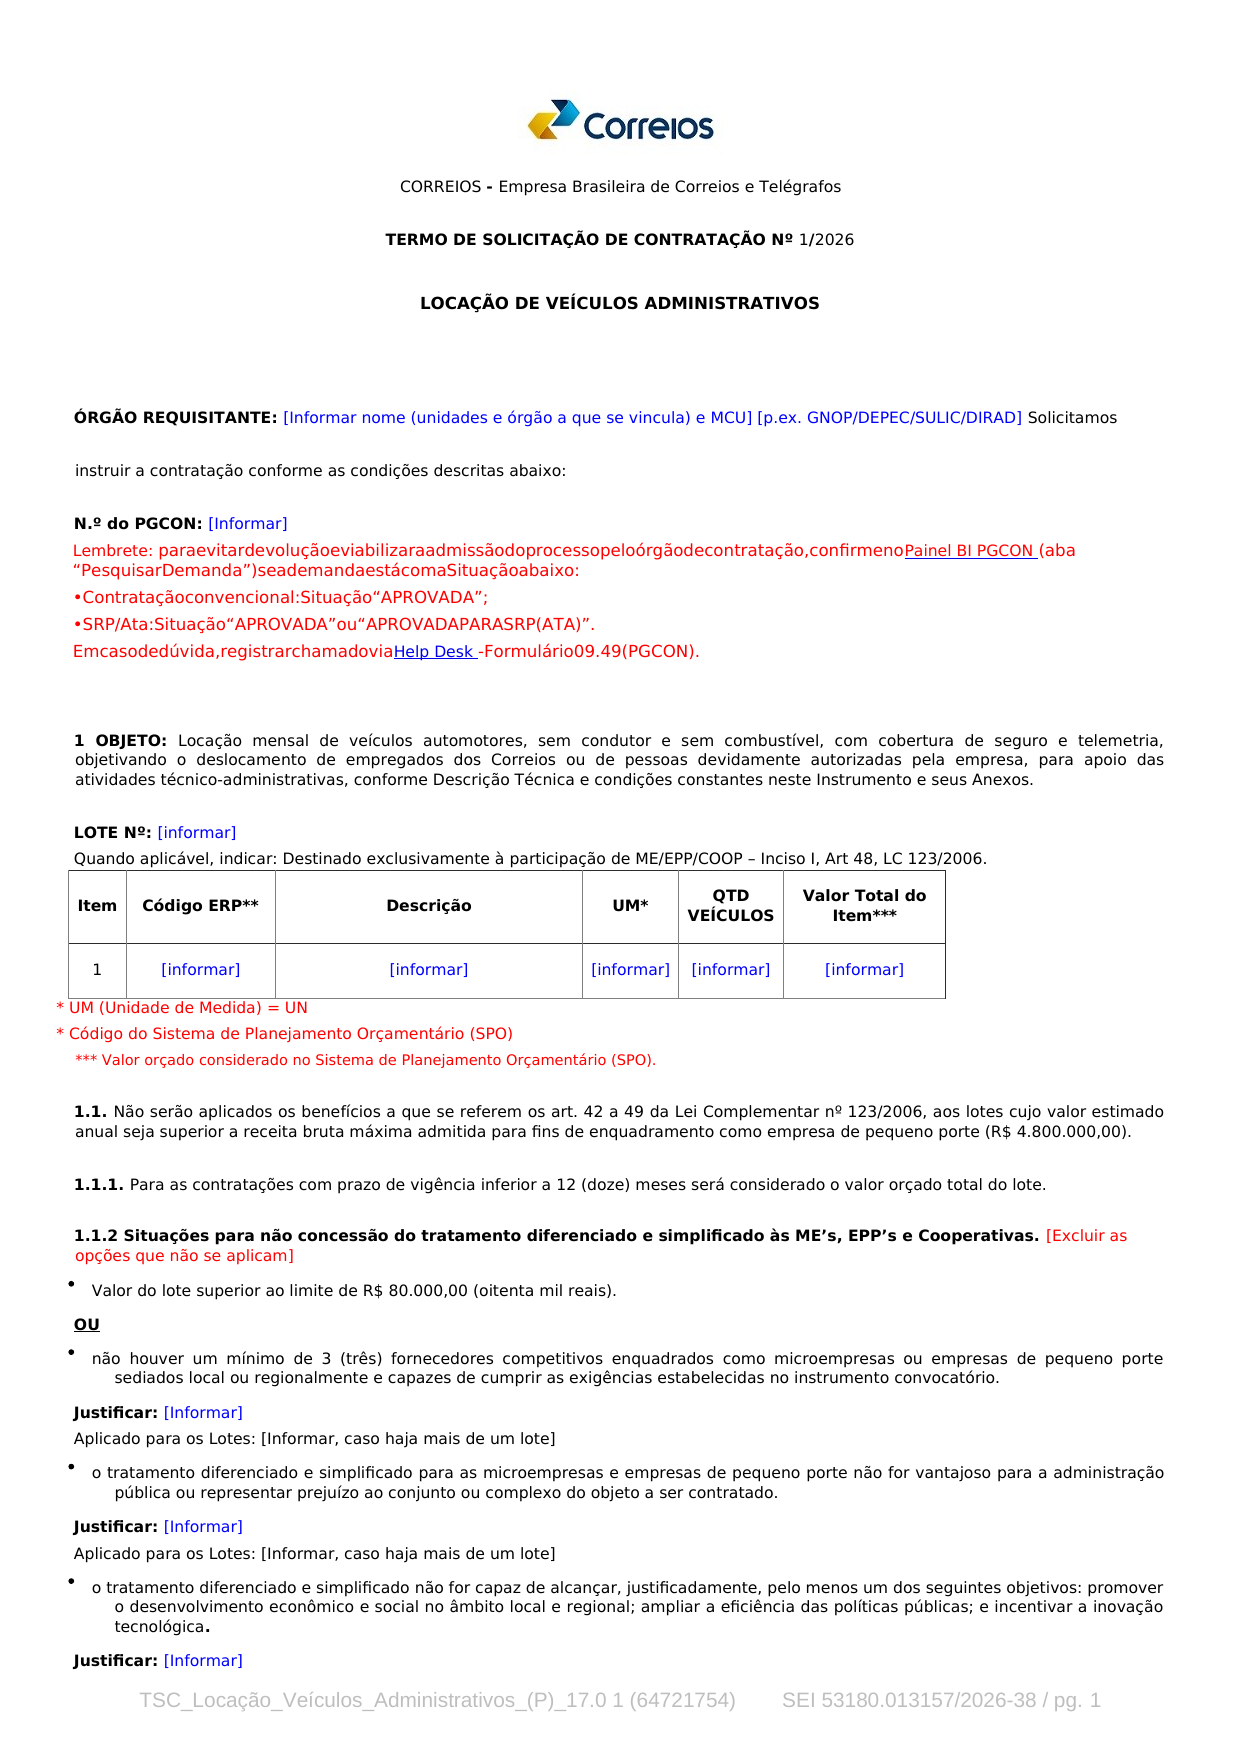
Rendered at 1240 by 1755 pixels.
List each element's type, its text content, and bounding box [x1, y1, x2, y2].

text N.º do PGCON: [Informar] [74, 515, 1185, 533]
table_cell [informar] [679, 944, 783, 998]
text LOCAÇÃO DE VEÍCULOS ADMINISTRATIVOS [69, 294, 1171, 313]
table_header UM* [583, 871, 678, 943]
text 1 OBJETO: Locação mensal de veículos automotores, sem condutor e sem combustível, com cobertura de seguro e telemetria, objetivando o deslocamento de empregados dos Correios ou de pessoas devidamente autorizadas pela empresa, para apoio das atividades técnico-administrativas, conforme Descrição Técnica e condições constantes neste Instrumento e seus Anexos. [74, 732, 1166, 789]
text Emcasodedúvida,registrarchamadoviaHelp Desk -Formulário09.49(PGCON). [72, 642, 1185, 661]
table_cell [informar] [276, 944, 582, 998]
text LOTE Nº: [informar] [74, 823, 1185, 842]
text •Contrataçãoconvencional:Situação“APROVADA”; [72, 588, 1185, 607]
text •SRP/Ata:Situação“APROVADA”ou“APROVADAPARASRP(ATA)”. [72, 615, 1185, 634]
table_header Valor Total do Item*** [784, 871, 945, 943]
text Valor do lote superior ao limite de R$ 80.000,00 (oitenta mil reais). [92, 1281, 1166, 1300]
text Justificar: [Informar] [74, 1403, 1185, 1422]
text o tratamento diferenciado e simplificado não for capaz de alcançar, justificadamente, pelo menos um dos seguintes objetivos: promover o desenvolvimento econômico e social no âmbito local e regional; ampliar a eficiência das políticas públicas; e incentivar a inovação tecnológica. [92, 1579, 1166, 1636]
text o tratamento diferenciado e simplificado para as microempresas e empresas de pequeno porte não for vantajoso para a administração pública ou representar prejuízo ao conjunto ou complexo do objeto a ser contratado. [92, 1464, 1166, 1502]
text 1.1.2 Situações para não concessão do tratamento diferenciado e simplificado às ME’s, EPP’s e Cooperativas. [Excluir as opções que não se aplicam] [74, 1227, 1185, 1265]
table_header Código ERP** [127, 871, 275, 943]
text Aplicado para os Lotes: [Informar, caso haja mais de um lote] [74, 1430, 1166, 1448]
table_cell 1 [69, 944, 126, 998]
table_header Item [69, 871, 126, 943]
text ÓRGÃO REQUISITANTE: [Informar nome (unidades e órgão a que se vincula) e MCU] [p.ex. GNOP/DEPEC/SULIC/DIRAD] Solicitamos instruir a contratação conforme as condições descritas abaixo: [74, 409, 1118, 480]
table_cell [informar] [784, 944, 945, 998]
table_cell [informar] [127, 944, 275, 998]
text TERMO DE SOLICITAÇÃO DE CONTRATAÇÃO Nº 1/2026 [69, 231, 1171, 249]
text 1.1.1. Para as contratações com prazo de vigência inferior a 12 (doze) meses será considerado o valor orçado total do lote. [74, 1176, 1166, 1194]
text CORREIOS - Empresa Brasileira de Correios e Telégrafos [92, 177, 1150, 196]
table_header Descrição [276, 871, 582, 943]
text Justificar: [Informar] [74, 1518, 1185, 1536]
text Quando aplicável, indicar: Destinado exclusivamente à participação de ME/EPP/COOP – Inciso I, Art 48, LC 123/2006. [74, 850, 1166, 868]
text não houver um mínimo de 3 (três) fornecedores competitivos enquadrados como microempresas ou empresas de pequeno porte sediados local ou regionalmente e capazes de cumprir as exigências estabelecidas no instrumento convocatório. [92, 1350, 1166, 1387]
list Código do Sistema de Planejamento Orçamentário (SPO) [56, 1025, 1166, 1043]
list UM (Unidade de Medida) = UN [56, 999, 1166, 1017]
text *** Valor orçado considerado no Sistema de Planejamento Orçamentário (SPO). [75, 1051, 1185, 1068]
text Aplicado para os Lotes: [Informar, caso haja mais de um lote] [74, 1544, 1166, 1563]
text Justificar: [Informar] [74, 1652, 1185, 1670]
text OU [74, 1316, 1185, 1334]
table_cell [informar] [583, 944, 678, 998]
text Lembrete: paraevitardevoluçãoeviabilizaraadmissãodoprocessopeloórgãodecontratação,confirmenoPainel BI PGCON (aba “PesquisarDemanda”)seademandaestácomaSituaçãoabaixo: [72, 541, 1185, 581]
text 1.1. Não serão aplicados os benefícios a que se referem os art. 42 a 49 da Lei Complementar nº 123/2006, aos lotes cujo valor estimado anual seja superior a receita bruta máxima admitida para fins de enquadramento como empresa de pequeno porte (R$ 4.800.000,00). [74, 1103, 1166, 1141]
table_header QTD VEÍCULOS [679, 871, 783, 943]
